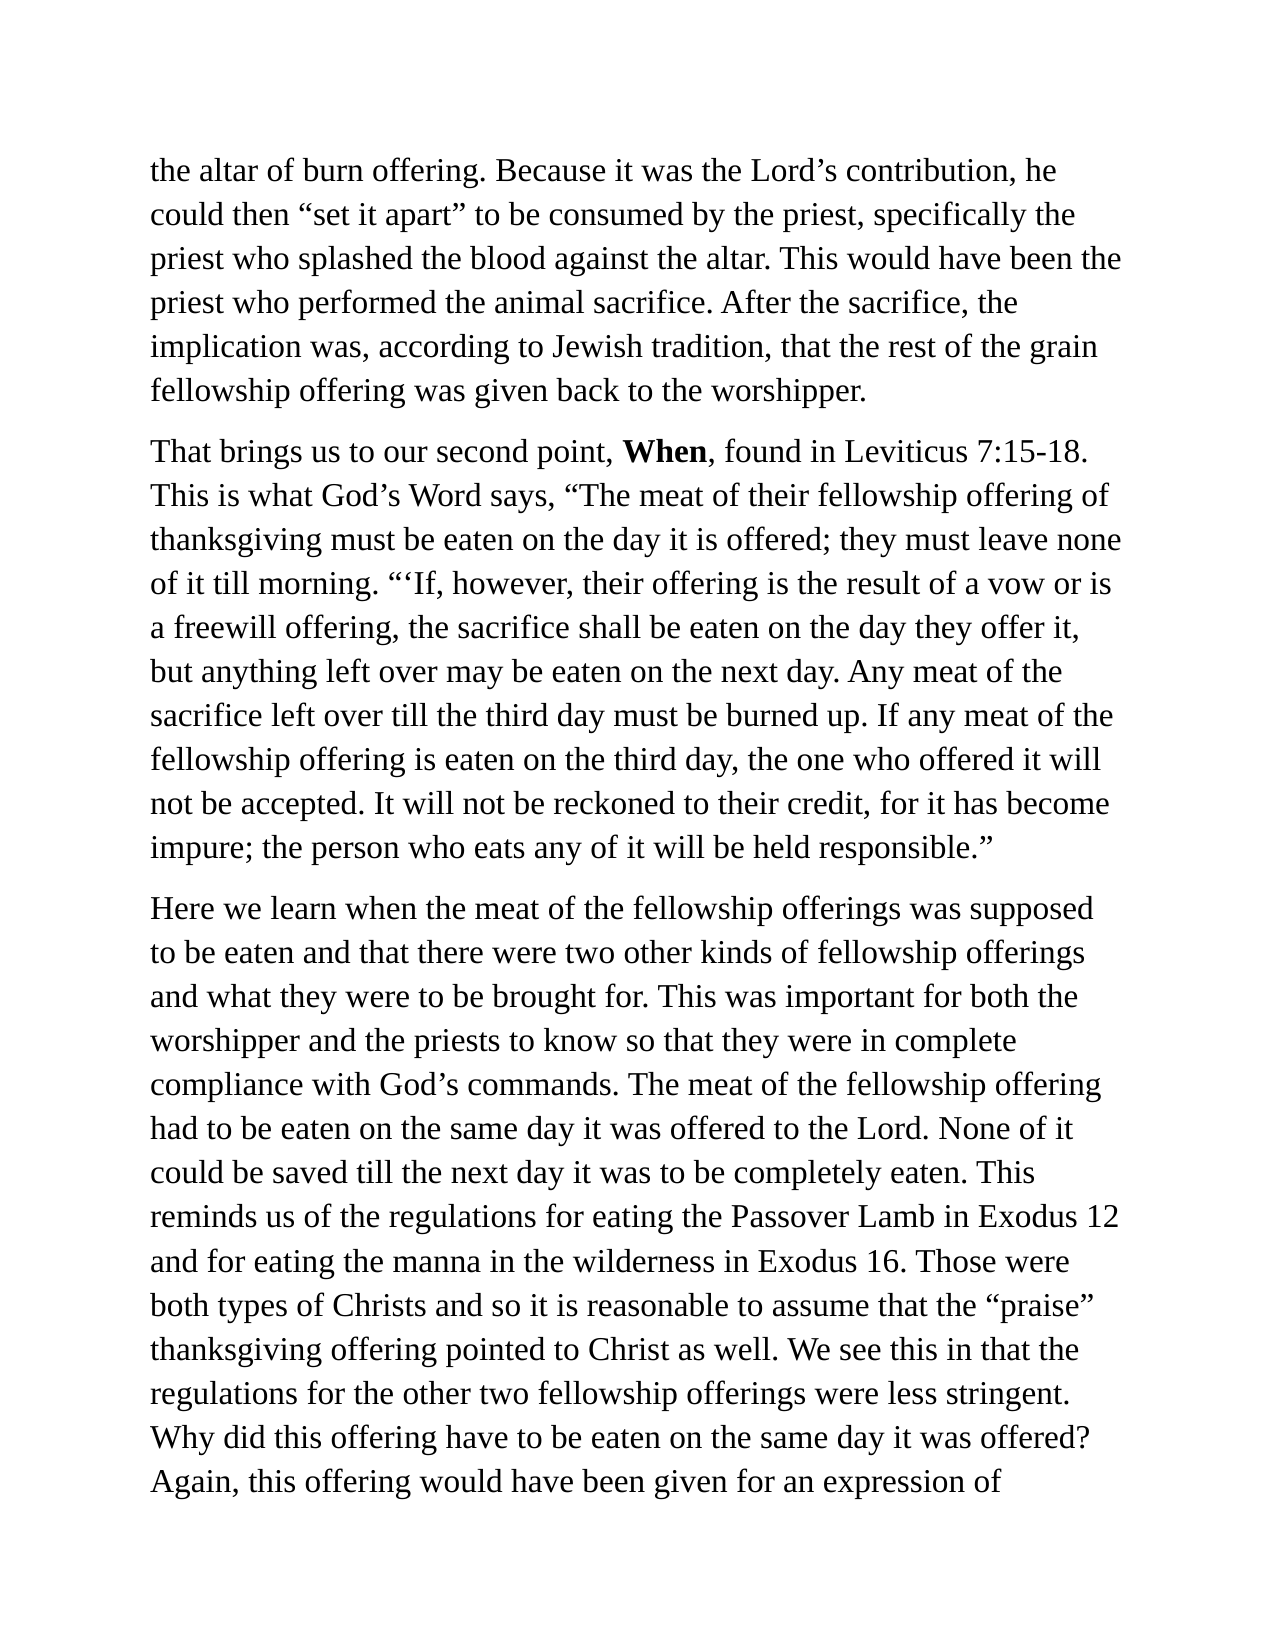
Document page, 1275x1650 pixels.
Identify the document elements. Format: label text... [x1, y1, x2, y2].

text Here we learn when the meat of the fellowship offerings was supposed to be eaten and that there were two other kinds of fellowship offerings and what they were to be brought for. This was important for both the worshipper and the priests to know so that they were in complete compliance with God’s commands. The meat of the fellowship offering had to be eaten on the same day it was offered to the Lord. None of it could be saved till the next day it was to be completely eaten. This reminds us of the regulations for eating the Passover Lamb in Exodus 12 and for eating the manna in the wilderness in Exodus 16. Those were both types of Christs and so it is reasonable to assume that the “praise” thanksgiving offering pointed to Christ as well. We see this in that the regulations for the other two fellowship offerings were less stringent. Why did this offering have to be eaten on the same day it was offered? Again, this offering would have been given for an expression of [150, 888, 1125, 1499]
text That brings us to our second point, When, found in Leviticus 7:15-18. This is what God’s Word says, “The meat of their fellowship offering of thanksgiving must be eaten on the day it is offered; they must leave none of it till morning. “‘If, however, their offering is the result of a vow or is a freewill offering, the sacrifice shall be eaten on the day they offer it, but anything left over may be eaten on the next day. Any meat of the sacrifice left over till the third day must be burned up. If any meat of the fellowship offering is eaten on the third day, the one who offered it will not be accepted. It will not be reckoned to their credit, for it has become impure; the person who eats any of it will be held responsible.” [150, 431, 1125, 866]
text the altar of burn offering. Because it was the Lord’s contribution, he could then “set it apart” to be consumed by the priest, specifically the priest who splashed the blood against the altar. This would have been the priest who performed the animal sacrifice. After the sacrifice, the implication was, according to Jewish tradition, that the rest of the grain fellowship offering was given back to the worshipper. [150, 150, 1125, 409]
